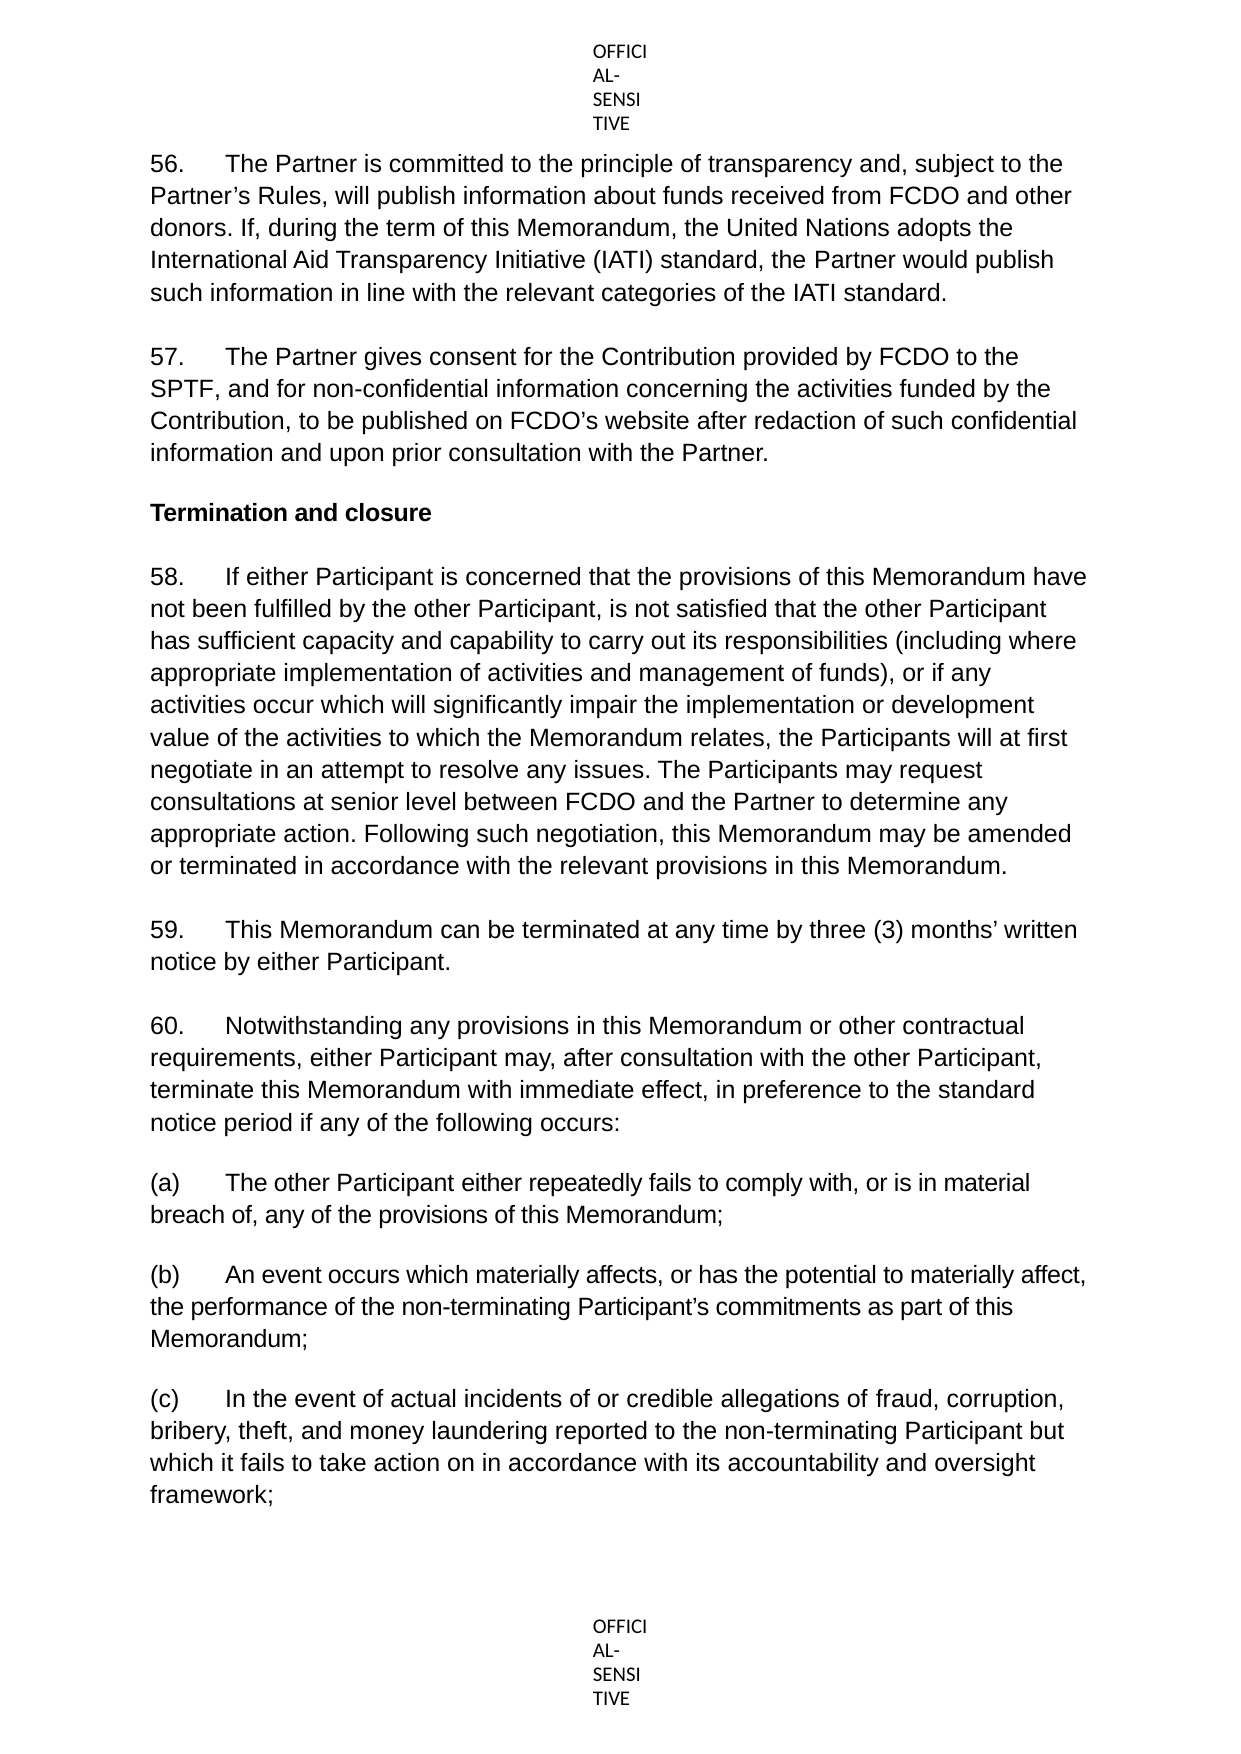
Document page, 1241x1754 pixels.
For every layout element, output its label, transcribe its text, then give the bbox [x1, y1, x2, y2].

text (c) In the event of actual incidents of or credible allegations of fraud, corruption, bribery, theft, and money laundering reported to the non-terminating Participant but which it fails to take action on in accordance with its accountability and oversight framework; [150, 1384, 1090, 1509]
list The Partner is committed to the principle of transparency and, subject to the Partner’s Rules, will publish information about funds received from FCDO and other donors. If, during the term of this Memorandum, the United Nations adopts the International Aid Transparency Initiative (IATI) standard, the Partner would publish such information in line with the relevant categories of the IATI standard. [150, 150, 1090, 306]
list This Memorandum can be terminated at any time by three (3) months’ written notice by either Participant. [150, 916, 1090, 976]
text (b) An event occurs which materially affects, or has the potential to materially affect, the performance of the non-terminating Participant’s commitments as part of this Memorandum; [150, 1260, 1090, 1352]
text Termination and closure [150, 499, 1090, 527]
list The Partner gives consent for the Contribution provided by FCDO to the SPTF, and for non-confidential information concerning the activities funded by the Contribution, to be published on FCDO’s website after redaction of such confidential information and upon prior consultation with the Partner. [150, 342, 1090, 467]
list If either Participant is concerned that the provisions of this Memorandum have not been fulfilled by the other Participant, is not satisfied that the other Participant has sufficient capacity and capability to carry out its responsibilities (including where appropriate implementation of activities and management of funds), or if any activities occur which will significantly impair the implementation or development value of the activities to which the Memorandum relates, the Participants will at first negotiate in an attempt to resolve any issues. The Participants may request consultations at senior level between FCDO and the Partner to determine any appropriate action. Following such negotiation, this Memorandum may be amended or terminated in accordance with the relevant provisions in this Memorandum. [150, 563, 1090, 879]
text (a) The other Participant either repeatedly fails to comply with, or is in material breach of, any of the provisions of this Memorandum; [150, 1168, 1090, 1228]
list Notwithstanding any provisions in this Memorandum or other contractual requirements, either Participant may, after consultation with the other Participant, terminate this Memorandum with immediate effect, in preference to the standard notice period if any of the following occurs: [150, 1012, 1090, 1136]
